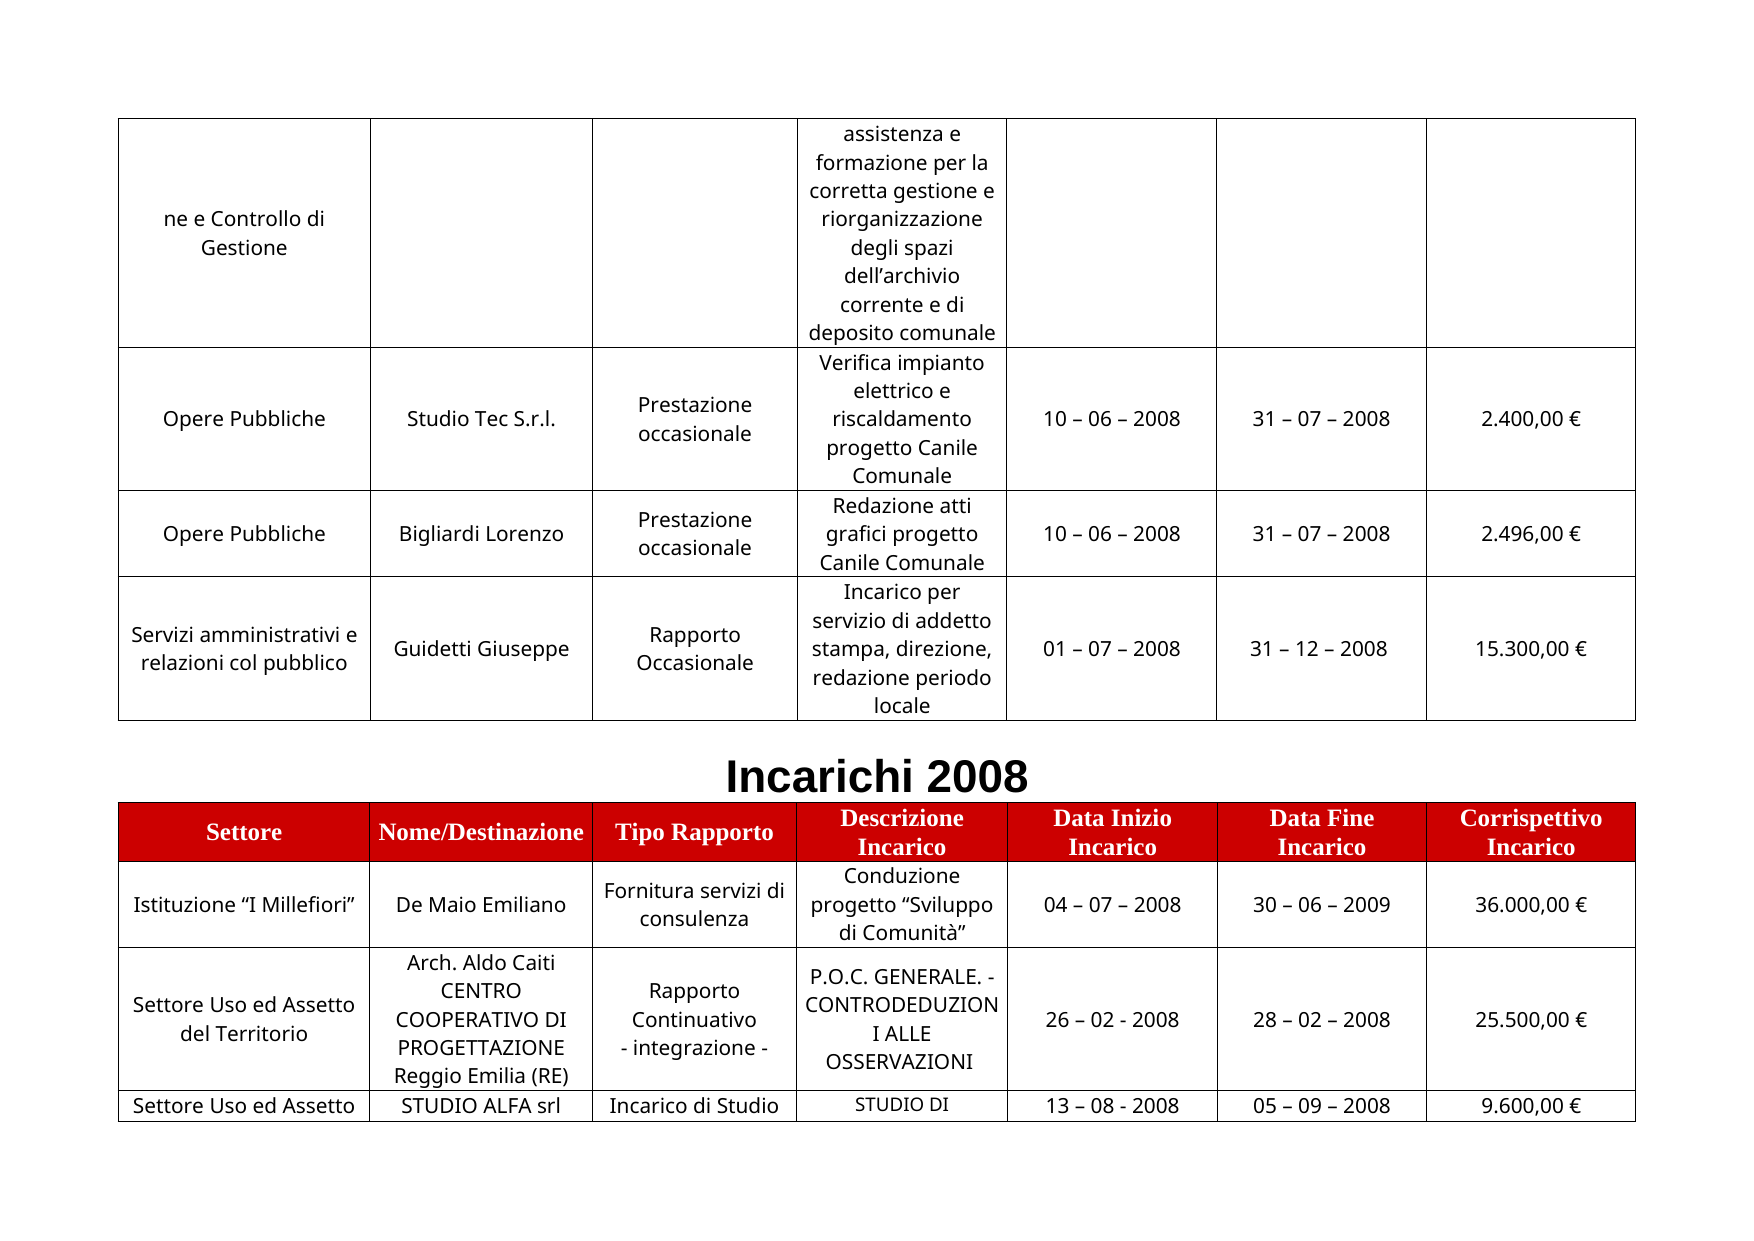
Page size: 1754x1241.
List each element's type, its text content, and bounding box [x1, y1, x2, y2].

table_header Nome/Destinazione [370, 803, 592, 861]
table_cell 13 – 08 - 2008 [1008, 1091, 1217, 1121]
table_cell Bigliardi Lorenzo [371, 491, 592, 576]
table_cell [1427, 119, 1635, 347]
table_cell 28 – 02 – 2008 [1218, 948, 1426, 1090]
table_cell Arch. Aldo Caiti CENTRO COOPERATIVO DI PROGETTAZIONE Reggio Emilia (RE) [370, 948, 592, 1090]
table_cell 26 – 02 - 2008 [1008, 948, 1217, 1090]
table_cell Guidetti Giuseppe [371, 577, 592, 719]
table_cell 2.400,00 € [1427, 348, 1635, 490]
table_header Data Inizio Incarico [1008, 803, 1217, 861]
table_cell [1007, 119, 1216, 347]
table_cell 10 – 06 – 2008 [1007, 348, 1216, 490]
table_cell assistenza e formazione per la corretta gestione e riorganizzazione degli spazi dell’archivio corrente e di deposito comunale [798, 119, 1006, 347]
table_cell [371, 119, 592, 347]
table_header Descrizione Incarico [797, 803, 1007, 861]
table_cell ne e Controllo di Gestione [119, 119, 370, 347]
table_cell [1217, 119, 1426, 347]
table_cell Rapporto Continuativo - integrazione - [593, 948, 796, 1090]
table_cell 31 – 07 – 2008 [1217, 348, 1426, 490]
table_header Tipo Rapporto [593, 803, 796, 861]
table_cell Verifica impianto elettrico e riscaldamento progetto Canile Comunale [798, 348, 1006, 490]
table_cell 01 – 07 – 2008 [1007, 577, 1216, 719]
table_cell Prestazione occasionale [593, 491, 797, 576]
table_header Settore [119, 803, 369, 861]
table_cell Studio Tec S.r.l. [371, 348, 592, 490]
table_cell 05 – 09 – 2008 [1218, 1091, 1426, 1121]
table_header Corrispettivo Incarico [1427, 803, 1635, 861]
table_cell Opere Pubbliche [119, 491, 370, 576]
table_cell Rapporto Occasionale [593, 577, 797, 719]
table_cell [593, 119, 797, 347]
table_cell 31 – 07 – 2008 [1217, 491, 1426, 576]
table_cell 2.496,00 € [1427, 491, 1635, 576]
table_cell Fornitura servizi di consulenza [593, 862, 796, 947]
table_cell Settore Uso ed Assetto [119, 1091, 369, 1121]
table_cell P.O.C. GENERALE. - CONTRODEDUZIONI ALLE OSSERVAZIONI [797, 948, 1007, 1090]
table_cell 10 – 06 – 2008 [1007, 491, 1216, 576]
table_cell 31 – 12 – 2008 [1217, 577, 1426, 719]
table_header Data Fine Incarico [1218, 803, 1426, 861]
table_cell Istituzione “I Millefiori” [119, 862, 369, 947]
table_cell De Maio Emiliano [370, 862, 592, 947]
table_cell Incarico per servizio di addetto stampa, direzione, redazione periodo locale [798, 577, 1006, 719]
table_cell 30 – 06 – 2009 [1218, 862, 1426, 947]
table_cell 36.000,00 € [1427, 862, 1635, 947]
table_cell STUDIO ALFA srl [370, 1091, 592, 1121]
table_cell 04 – 07 – 2008 [1008, 862, 1217, 947]
table_cell Prestazione occasionale [593, 348, 797, 490]
table_cell Servizi amministrativi e relazioni col pubblico [119, 577, 370, 719]
table_cell Settore Uso ed Assetto del Territorio [119, 948, 369, 1090]
table_cell 25.500,00 € [1427, 948, 1635, 1090]
table_cell 15.300,00 € [1427, 577, 1635, 719]
table_cell Conduzione progetto “Sviluppo di Comunità” [797, 862, 1007, 947]
subtitle Incarichi 2008 [118, 749, 1636, 802]
table_cell Incarico di Studio [593, 1091, 796, 1121]
table_cell Opere Pubbliche [119, 348, 370, 490]
table_cell STUDIO DI [797, 1091, 1007, 1121]
table_cell 9.600,00 € [1427, 1091, 1635, 1121]
table_cell Redazione atti grafici progetto Canile Comunale [798, 491, 1006, 576]
